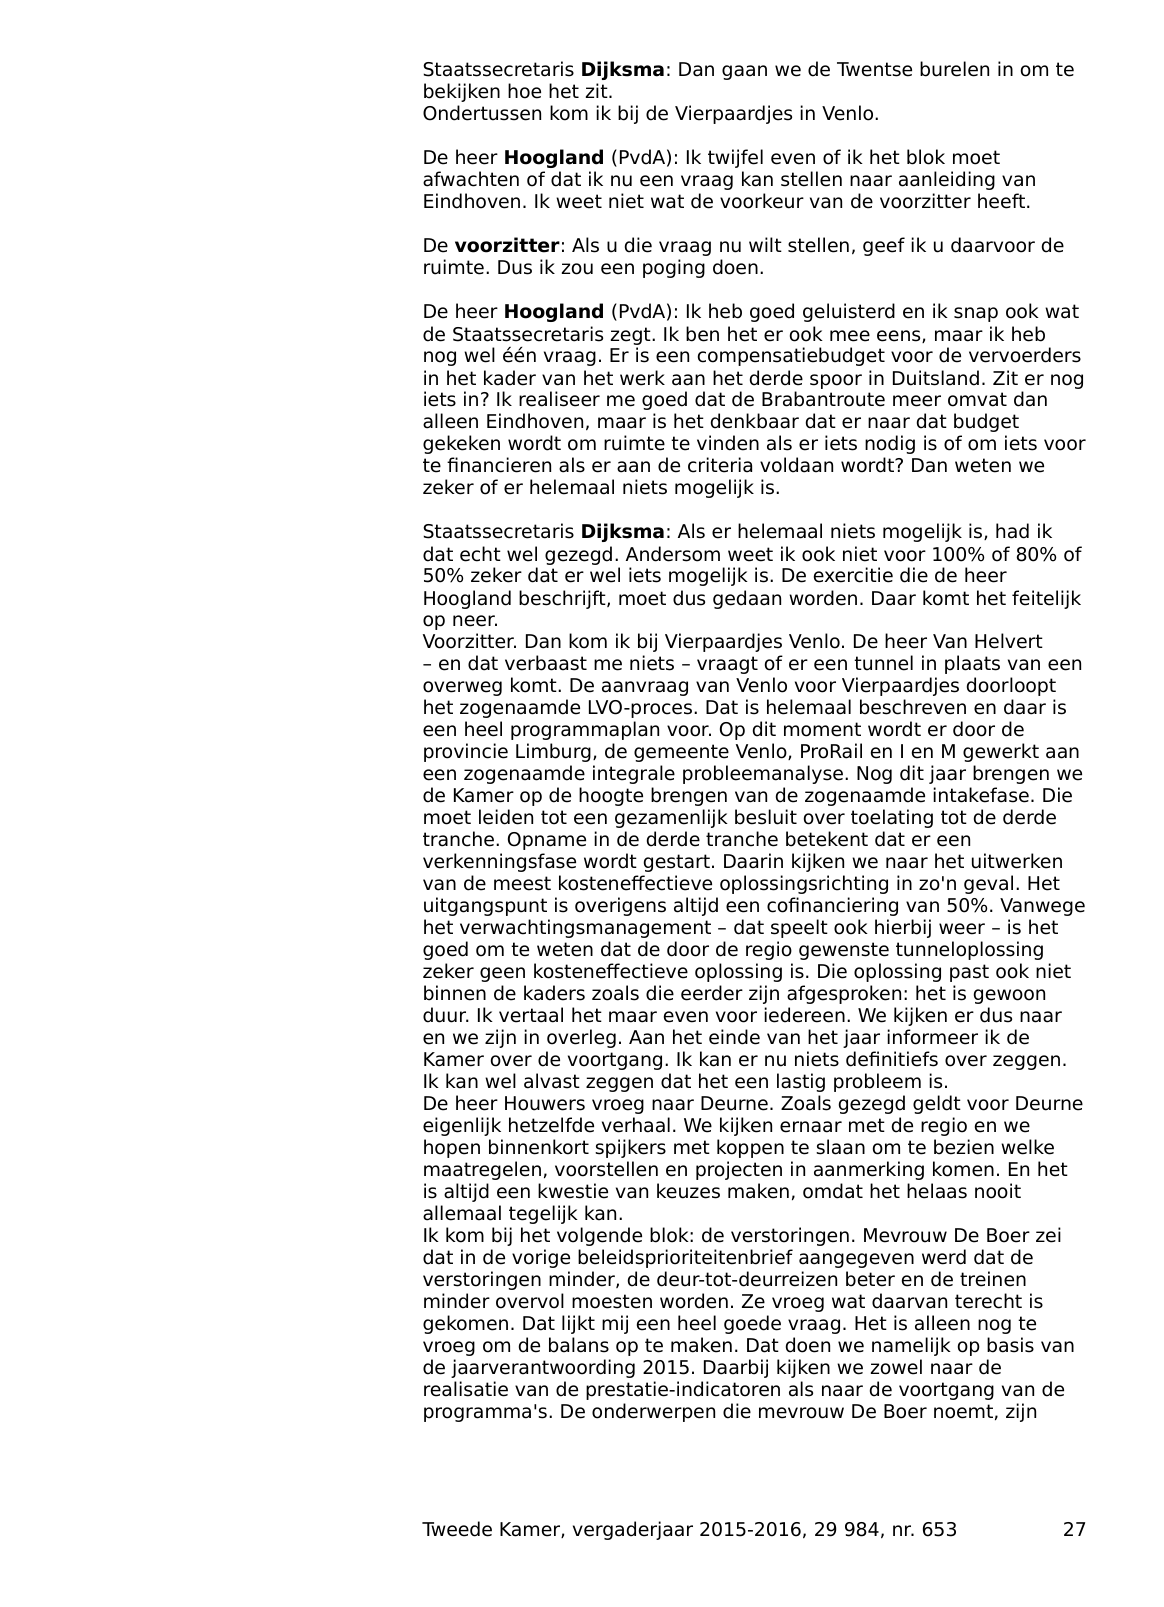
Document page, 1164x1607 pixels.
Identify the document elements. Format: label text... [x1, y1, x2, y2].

text Staatssecretaris Dijksma: Dan gaan we de Twentse burelen in om te bekijken hoe het zit. [422, 59, 1087, 103]
text De voorzitter: Als u die vraag nu wilt stellen, geef ik u daarvoor de ruimte. Dus ik zou een poging doen. [422, 235, 1087, 279]
text Ondertussen kom ik bij de Vierpaardjes in Venlo. [422, 103, 1087, 125]
text Ik kom bij het volgende blok: de verstoringen. Mevrouw De Boer zei dat in de vorige beleidsprioriteitenbrief aangegeven werd dat de verstoringen minder, de deur-tot-deurreizen beter en de treinen minder overvol moesten worden. Ze vroeg wat daarvan terecht is gekomen. Dat lijkt mij een heel goede vraag. Het is alleen nog te vroeg om de balans op te maken. Dat doen we namelijk op basis van de jaarverantwoording 2015. Daarbij kijken we zowel naar de realisatie van de prestatie-indicatoren als naar de voortgang van de programma's. De onderwerpen die mevrouw De Boer noemt, zijn [422, 1225, 1087, 1423]
text De heer Hoogland (PvdA): Ik twijfel even of ik het blok moet afwachten of dat ik nu een vraag kan stellen naar aanleiding van Eindhoven. Ik weet niet wat de voorkeur van de voorzitter heeft. [422, 147, 1087, 213]
text De heer Houwers vroeg naar Deurne. Zoals gezegd geldt voor Deurne eigenlijk hetzelfde verhaal. We kijken ernaar met de regio en we hopen binnenkort spijkers met koppen te slaan om te bezien welke maatregelen, voorstellen en projecten in aanmerking komen. En het is altijd een kwestie van keuzes maken, omdat het helaas nooit allemaal tegelijk kan. [422, 1093, 1087, 1225]
text Voorzitter. Dan kom ik bij Vierpaardjes Venlo. De heer Van Helvert – en dat verbaast me niets – vraagt of er een tunnel in plaats van een overweg komt. De aanvraag van Venlo voor Vierpaardjes doorloopt het zogenaamde LVO-proces. Dat is helemaal beschreven en daar is een heel programmaplan voor. Op dit moment wordt er door de provincie Limburg, de gemeente Venlo, ProRail en I en M gewerkt aan een zogenaamde integrale probleemanalyse. Nog dit jaar brengen we de Kamer op de hoogte brengen van de zogenaamde intakefase. Die moet leiden tot een gezamenlijk besluit over toelating tot de derde tranche. Opname in de derde tranche betekent dat er een verkenningsfase wordt gestart. Daarin kijken we naar het uitwerken van de meest kosteneffectieve oplossingsrichting in zo'n geval. Het uitgangspunt is overigens altijd een cofinanciering van 50%. Vanwege het verwachtingsmanagement – dat speelt ook hierbij weer – is het goed om te weten dat de door de regio gewenste tunneloplossing zeker geen kosteneffectieve oplossing is. Die oplossing past ook niet binnen de kaders zoals die eerder zijn afgesproken: het is gewoon duur. Ik vertaal het maar even voor iedereen. We kijken er dus naar en we zijn in overleg. Aan het einde van het jaar informeer ik de Kamer over de voortgang. Ik kan er nu niets definitiefs over zeggen. Ik kan wel alvast zeggen dat het een lastig probleem is. [422, 631, 1087, 1093]
text De heer Hoogland (PvdA): Ik heb goed geluisterd en ik snap ook wat de Staatssecretaris zegt. Ik ben het er ook mee eens, maar ik heb nog wel één vraag. Er is een compensatiebudget voor de vervoerders in het kader van het werk aan het derde spoor in Duitsland. Zit er nog iets in? Ik realiseer me goed dat de Brabantroute meer omvat dan alleen Eindhoven, maar is het denkbaar dat er naar dat budget gekeken wordt om ruimte te vinden als er iets nodig is of om iets voor te financieren als er aan de criteria voldaan wordt? Dan weten we zeker of er helemaal niets mogelijk is. [422, 301, 1087, 499]
text Staatssecretaris Dijksma: Als er helemaal niets mogelijk is, had ik dat echt wel gezegd. Andersom weet ik ook niet voor 100% of 80% of 50% zeker dat er wel iets mogelijk is. De exercitie die de heer Hoogland beschrijft, moet dus gedaan worden. Daar komt het feitelijk op neer. [422, 521, 1087, 631]
